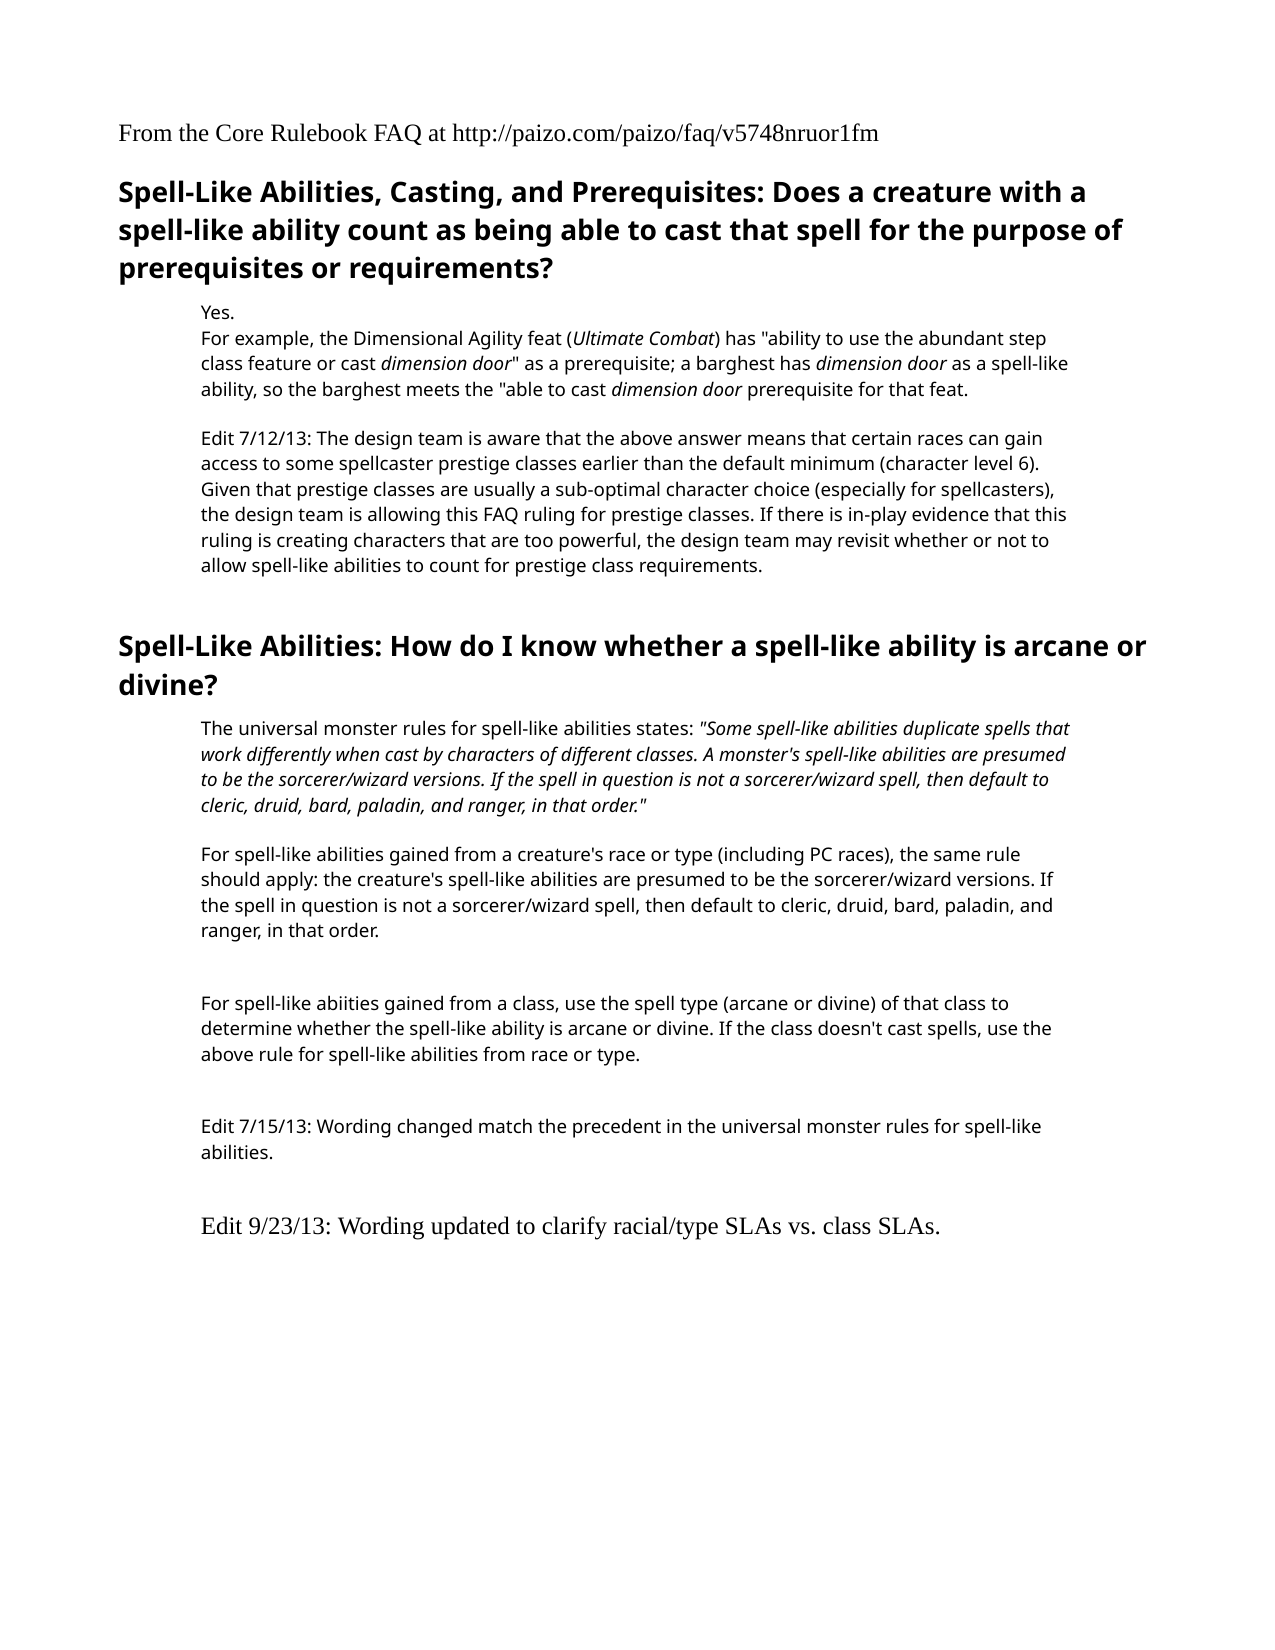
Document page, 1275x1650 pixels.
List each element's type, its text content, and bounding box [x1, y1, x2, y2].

subtitle Spell-Like Abilities: How do I know whether a spell-like ability is arcane or divine? [118, 626, 1157, 703]
text For spell-like abiities gained from a class, use the spell type (arcane or divine) of that class to determine whether the spell-like ability is arcane or divine. If the class doesn't cast spells, use the above rule for spell-like abilities from race or type. [201, 990, 1074, 1067]
text The universal monster rules for spell-like abilities states: "Some spell-like abilities duplicate spells that work differently when cast by characters of different classes. A monster's spell-like abilities are presumed to be the sorcerer/wizard versions. If the spell in question is not a sorcerer/wizard spell, then default to cleric, druid, bard, paladin, and ranger, in that order." [201, 716, 1074, 818]
text For spell-like abilities gained from a creature's race or type (including PC races), the same rule should apply: the creature's spell-like abilities are presumed to be the sorcerer/wizard versions. If the spell in question is not a sorcerer/wizard spell, then default to cleric, druid, bard, paladin, and ranger, in that order. [201, 841, 1074, 943]
subtitle Spell-Like Abilities, Casting, and Prerequisites: Does a creature with a spell-like ability count as being able to cast that spell for the purpose of prerequisites or requirements? [118, 172, 1157, 287]
text Edit 7/15/13: Wording changed match the precedent in the universal monster rules for spell-like abilities. [201, 1113, 1074, 1164]
text Edit 9/23/13: Wording updated to clarify racial/type SLAs vs. class SLAs. [201, 1211, 1074, 1240]
text From the Core Rulebook FAQ at http://paizo.com/paizo/faq/v5748nruor1fm [118, 118, 1157, 147]
text Yes. For example, the Dimensional Agility feat (Ultimate Combat) has "ability to use the abundant step class feature or cast dimension door" as a prerequisite; a barghest has dimension door as a spell-like ability, so the barghest meets the "able to cast dimension door prerequisite for that feat. [201, 299, 1074, 401]
text Edit 7/12/13: The design team is aware that the above answer means that certain races can gain access to some spellcaster prestige classes earlier than the default minimum (character level 6). Given that prestige classes are usually a sub-optimal character choice (especially for spellcasters), the design team is allowing this FAQ ruling for prestige classes. If there is in-play evidence that this ruling is creating characters that are too powerful, the design team may revisit whether or not to allow spell-like abilities to count for prestige class requirements. [201, 425, 1074, 578]
